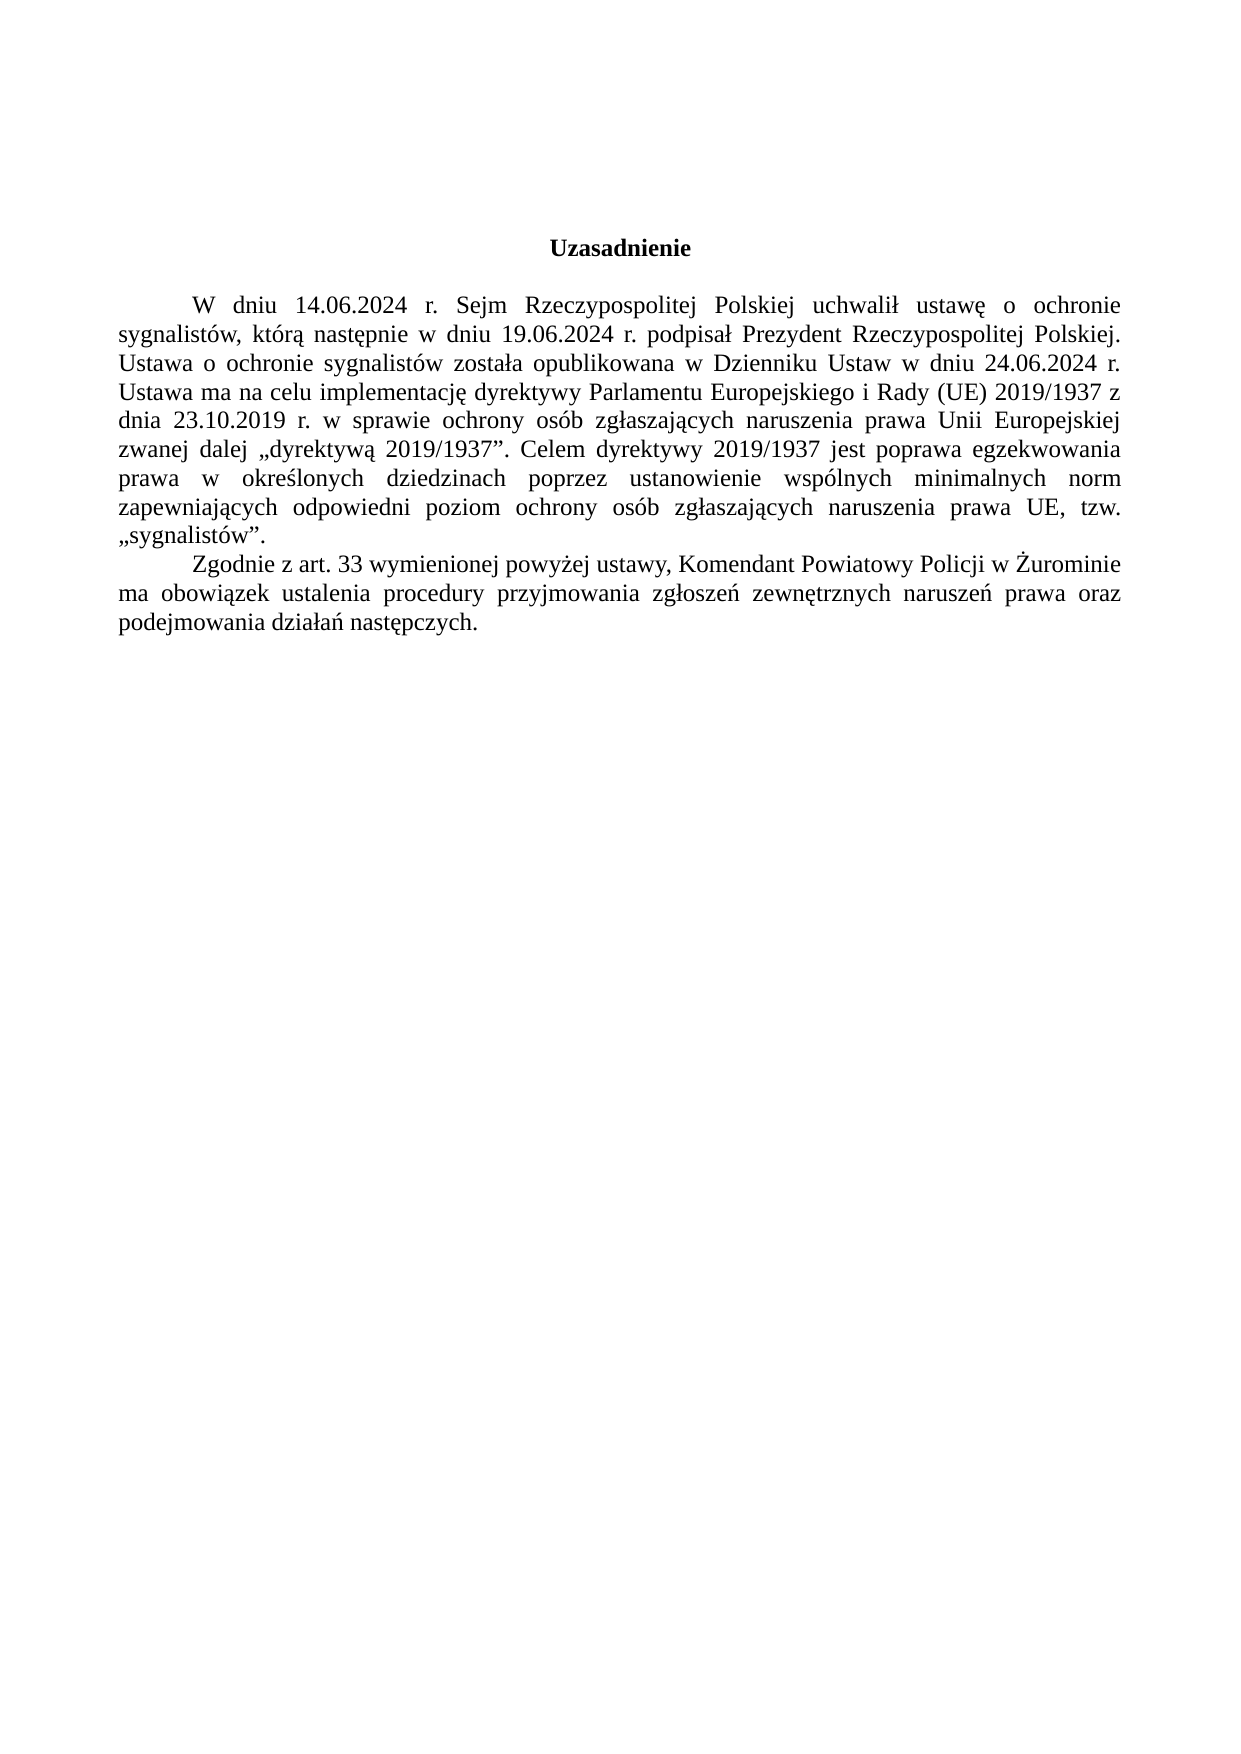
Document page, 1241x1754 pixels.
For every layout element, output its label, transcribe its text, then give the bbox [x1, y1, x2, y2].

text W dniu 14.06.2024 r. Sejm Rzeczypospolitej Polskiej uchwalił ustawę o ochronie sygnalistów, którą następnie w dniu 19.06.2024 r. podpisał Prezydent Rzeczypospolitej Polskiej. Ustawa o ochronie sygnalistów została opublikowana w Dzienniku Ustaw w dniu 24.06.2024 r. Ustawa ma na celu implementację dyrektywy Parlamentu Europejskiego i Rady (UE) 2019/1937 z dnia 23.10.2019 r. w sprawie ochrony osób zgłaszających naruszenia prawa Unii Europejskiej zwanej dalej „dyrektywą 2019/1937”. Celem dyrektywy 2019/1937 jest poprawa egzekwowania prawa w określonych dziedzinach poprzez ustanowienie wspólnych minimalnych norm zapewniających odpowiedni poziom ochrony osób zgłaszających naruszenia prawa UE, tzw. „sygnalistów”. [118, 291, 1122, 549]
text Uzasadnienie [118, 233, 1122, 262]
text Zgodnie z art. 33 wymienionej powyżej ustawy, Komendant Powiatowy Policji w Żurominie ma obowiązek ustalenia procedury przyjmowania zgłoszeń zewnętrznych naruszeń prawa oraz podejmowania działań następczych. [118, 549, 1122, 636]
